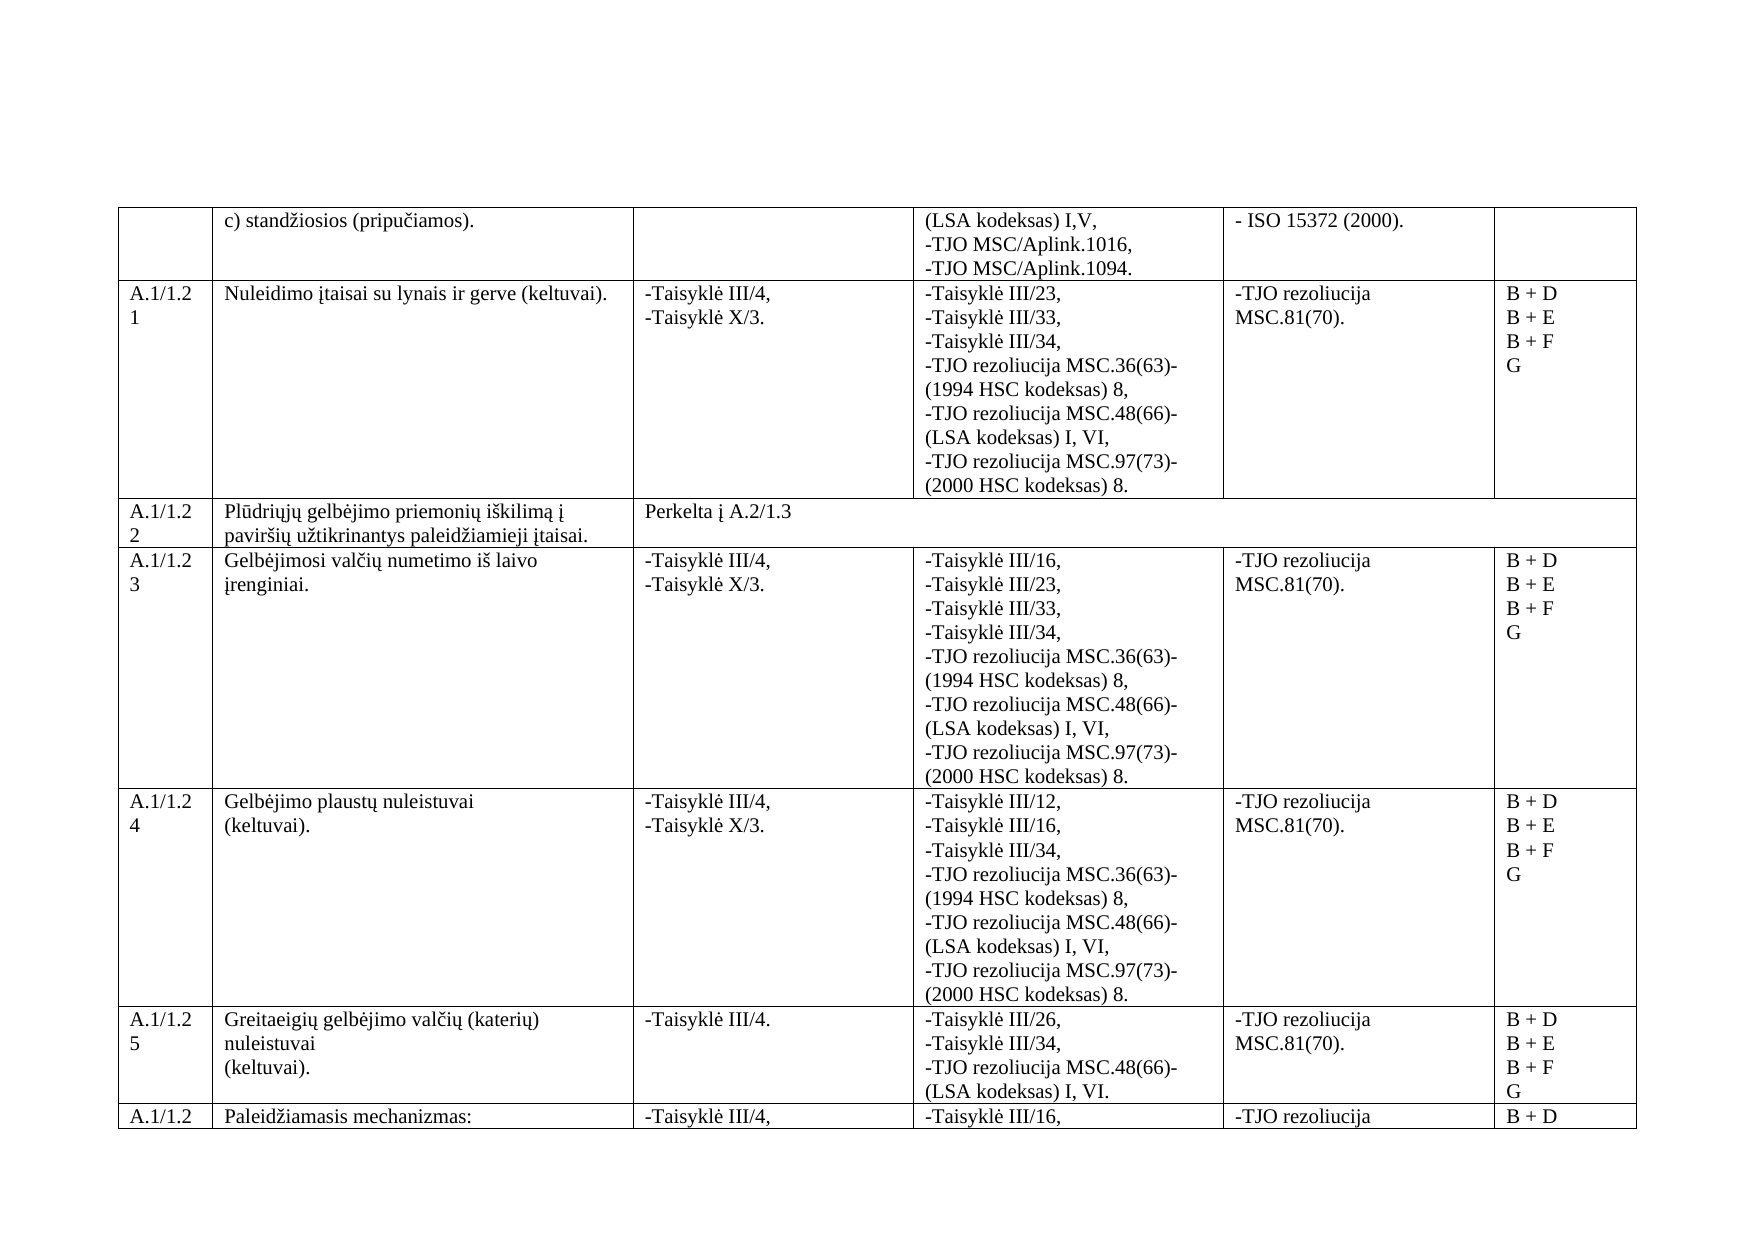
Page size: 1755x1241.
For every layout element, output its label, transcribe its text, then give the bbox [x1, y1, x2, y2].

table_cell -Taisyklė III/4, -Taisyklė X/3. [634, 789, 913, 1006]
table_cell -TJO rezoliucija [1224, 1104, 1494, 1128]
table_cell Perkelta į A.2/1.3 [634, 499, 1636, 547]
table_cell A.1/1.22 [119, 499, 212, 547]
table_cell Nuleidimo įtaisai su lynais ir gerve (keltuvai). [213, 281, 633, 497]
table_cell Gelbėjimo plaustų nuleistuvai (keltuvai). [213, 789, 633, 1006]
table_cell B + D [1495, 1104, 1636, 1128]
table_cell Paleidžiamasis mechanizmas: [213, 1104, 633, 1128]
table_cell Greitaeigių gelbėjimo valčių (katerių) nuleistuvai (keltuvai). [213, 1007, 633, 1103]
table_cell -Taisyklė III/26, -Taisyklė III/34, -TJO rezoliucija MSC.48(66)-(LSA kodeksas) I, VI. [914, 1007, 1223, 1103]
table_cell B + D B + E B + F G [1495, 281, 1636, 497]
table_cell [634, 208, 913, 280]
table_cell B + D B + E B + F G [1495, 789, 1636, 1006]
table_cell -Taisyklė III/4, -Taisyklė X/3. [634, 281, 913, 497]
table_cell [1495, 208, 1636, 280]
table_cell A.1/1.24 [119, 789, 212, 1006]
table_cell -TJO rezoliucija MSC.81(70). [1224, 281, 1494, 497]
table_cell -Taisyklė III/16, [914, 1104, 1223, 1128]
table_cell -Taisyklė III/12, -Taisyklė III/16, -Taisyklė III/34, -TJO rezoliucija MSC.36(63)-(1994 HSC kodeksas) 8, -TJO rezoliucija MSC.48(66)-(LSA kodeksas) I, VI, -TJO rezoliucija MSC.97(73)-(2000 HSC kodeksas) 8. [914, 789, 1223, 1006]
table_cell B + D B + E B + F G [1495, 1007, 1636, 1103]
table_cell [119, 208, 212, 280]
table_cell -TJO rezoliucija MSC.81(70). [1224, 789, 1494, 1006]
table_cell -Taisyklė III/16, -Taisyklė III/23, -Taisyklė III/33, -Taisyklė III/34, -TJO rezoliucija MSC.36(63)-(1994 HSC kodeksas) 8, -TJO rezoliucija MSC.48(66)-(LSA kodeksas) I, VI, -TJO rezoliucija MSC.97(73)-(2000 HSC kodeksas) 8. [914, 548, 1223, 788]
table_cell A.1/1.2 [119, 1104, 212, 1128]
table_cell -Taisyklė III/4, [634, 1104, 913, 1128]
table_cell -Taisyklė III/4, -Taisyklė X/3. [634, 548, 913, 788]
table_cell c) standžiosios (pripučiamos). [213, 208, 633, 280]
table_cell -TJO rezoliucija MSC.81(70). [1224, 548, 1494, 788]
table_cell -Taisyklė III/4. [634, 1007, 913, 1103]
table_cell - ISO 15372 (2000). [1224, 208, 1494, 280]
table_cell A.1/1.21 [119, 281, 212, 497]
table_cell (LSA kodeksas) I,V, -TJO MSC/Aplink.1016, -TJO MSC/Aplink.1094. [914, 208, 1223, 280]
table_cell A.1/1.25 [119, 1007, 212, 1103]
table_cell Plūdriųjų gelbėjimo priemonių iškilimą į paviršių užtikrinantys paleidžiamieji įtaisai. [213, 499, 633, 547]
table_cell -Taisyklė III/23, -Taisyklė III/33, -Taisyklė III/34, -TJO rezoliucija MSC.36(63)-(1994 HSC kodeksas) 8, -TJO rezoliucija MSC.48(66)-(LSA kodeksas) I, VI, -TJO rezoliucija MSC.97(73)-(2000 HSC kodeksas) 8. [914, 281, 1223, 497]
table_cell Gelbėjimosi valčių numetimo iš laivo įrenginiai. [213, 548, 633, 788]
table_cell B + D B + E B + F G [1495, 548, 1636, 788]
table_cell -TJO rezoliucija MSC.81(70). [1224, 1007, 1494, 1103]
table_cell A.1/1.23 [119, 548, 212, 788]
